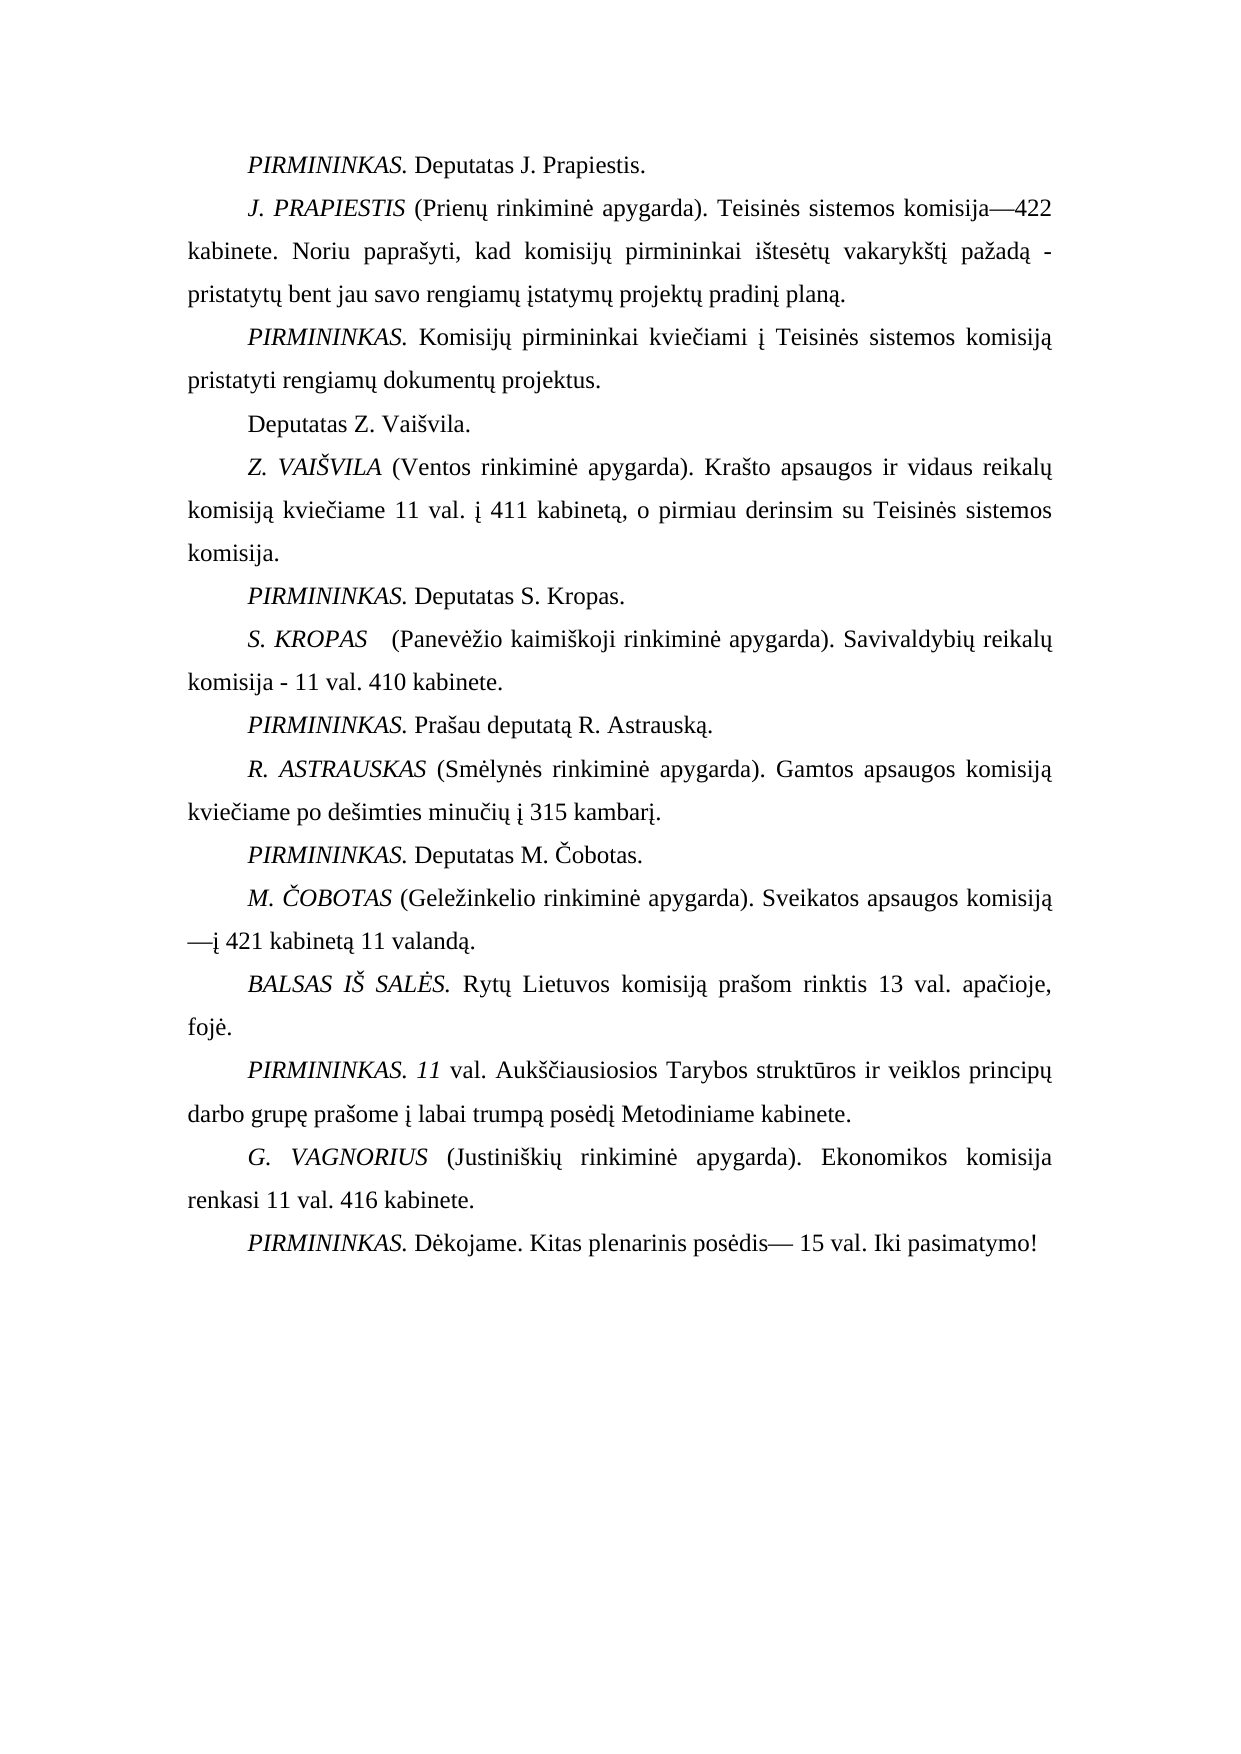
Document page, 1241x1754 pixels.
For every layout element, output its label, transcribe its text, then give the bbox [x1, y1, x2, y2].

text G. Vagnorius (Justiniškių rinkiminė apygarda). Ekonomikos komisija renkasi 11 val. 416 kabinete. [187, 1142, 1053, 1214]
text Pirmininkas. Komisijų pirmininkai kviečiami į Teisinės sistemos komisiją pristatyti rengiamų dokumentų projektus. [187, 322, 1053, 394]
text Deputatas Z. Vaišvila. [187, 409, 1053, 437]
text Pirmininkas. 11 val. Aukščiausiosios Tarybos struktūros ir veiklos principų darbo grupę prašome į labai trumpą posėdį Metodiniame kabinete. [187, 1056, 1053, 1127]
text M. čobotas (Geležinkelio rinkiminė apygarda). Sveikatos apsaugos komisiją—į 421 kabinetą 11 valandą. [187, 883, 1053, 955]
text Pirmininkas. Deputatas S. Kropas. [187, 581, 1053, 610]
text Pirmininkas. Deputatas M. Čobotas. [187, 840, 1053, 869]
text Balsas iš salės. Rytų Lietuvos komisiją prašom rinktis 13 val. apačioje, fojė. [187, 969, 1053, 1041]
text Z. Vaišvila (Ventos rinkiminė apygarda). Krašto apsaugos ir vidaus reikalų komisiją kviečiame 11 val. į 411 kabinetą, о pirmiau derinsim su Teisinės sistemos komisija. [187, 452, 1053, 567]
text R. Astrauskas (Smėlynės rinkiminė apygarda). Gamtos apsaugos komisiją kviečiame po dešimties minučių į 315 kambarį. [187, 754, 1053, 826]
text S. Kropas (Panevėžio kaimiškoji rinkiminė apygarda). Savivaldybių reikalų komisija - 11 val. 410 kabinete. [187, 624, 1053, 696]
text Pirmininkas. Deputatas J. Prapiestis. [187, 150, 1053, 179]
text J. Prapiestis (Prienų rinkiminė apygarda). Teisinės sistemos komisija—422 kabinete. Noriu paprašyti, kad komisijų pirmininkai ištesėtų vakarykštį pažadą - pristatytų bent jau savo rengiamų įstatymų projektų pradinį planą. [187, 193, 1053, 308]
text Pirmininkas. Dėkojame. Kitas plenarinis posėdis— 15 val. Iki pasimatymo! [187, 1228, 1053, 1257]
text Pirmininkas. Prašau deputatą R. Astrauską. [187, 711, 1053, 739]
